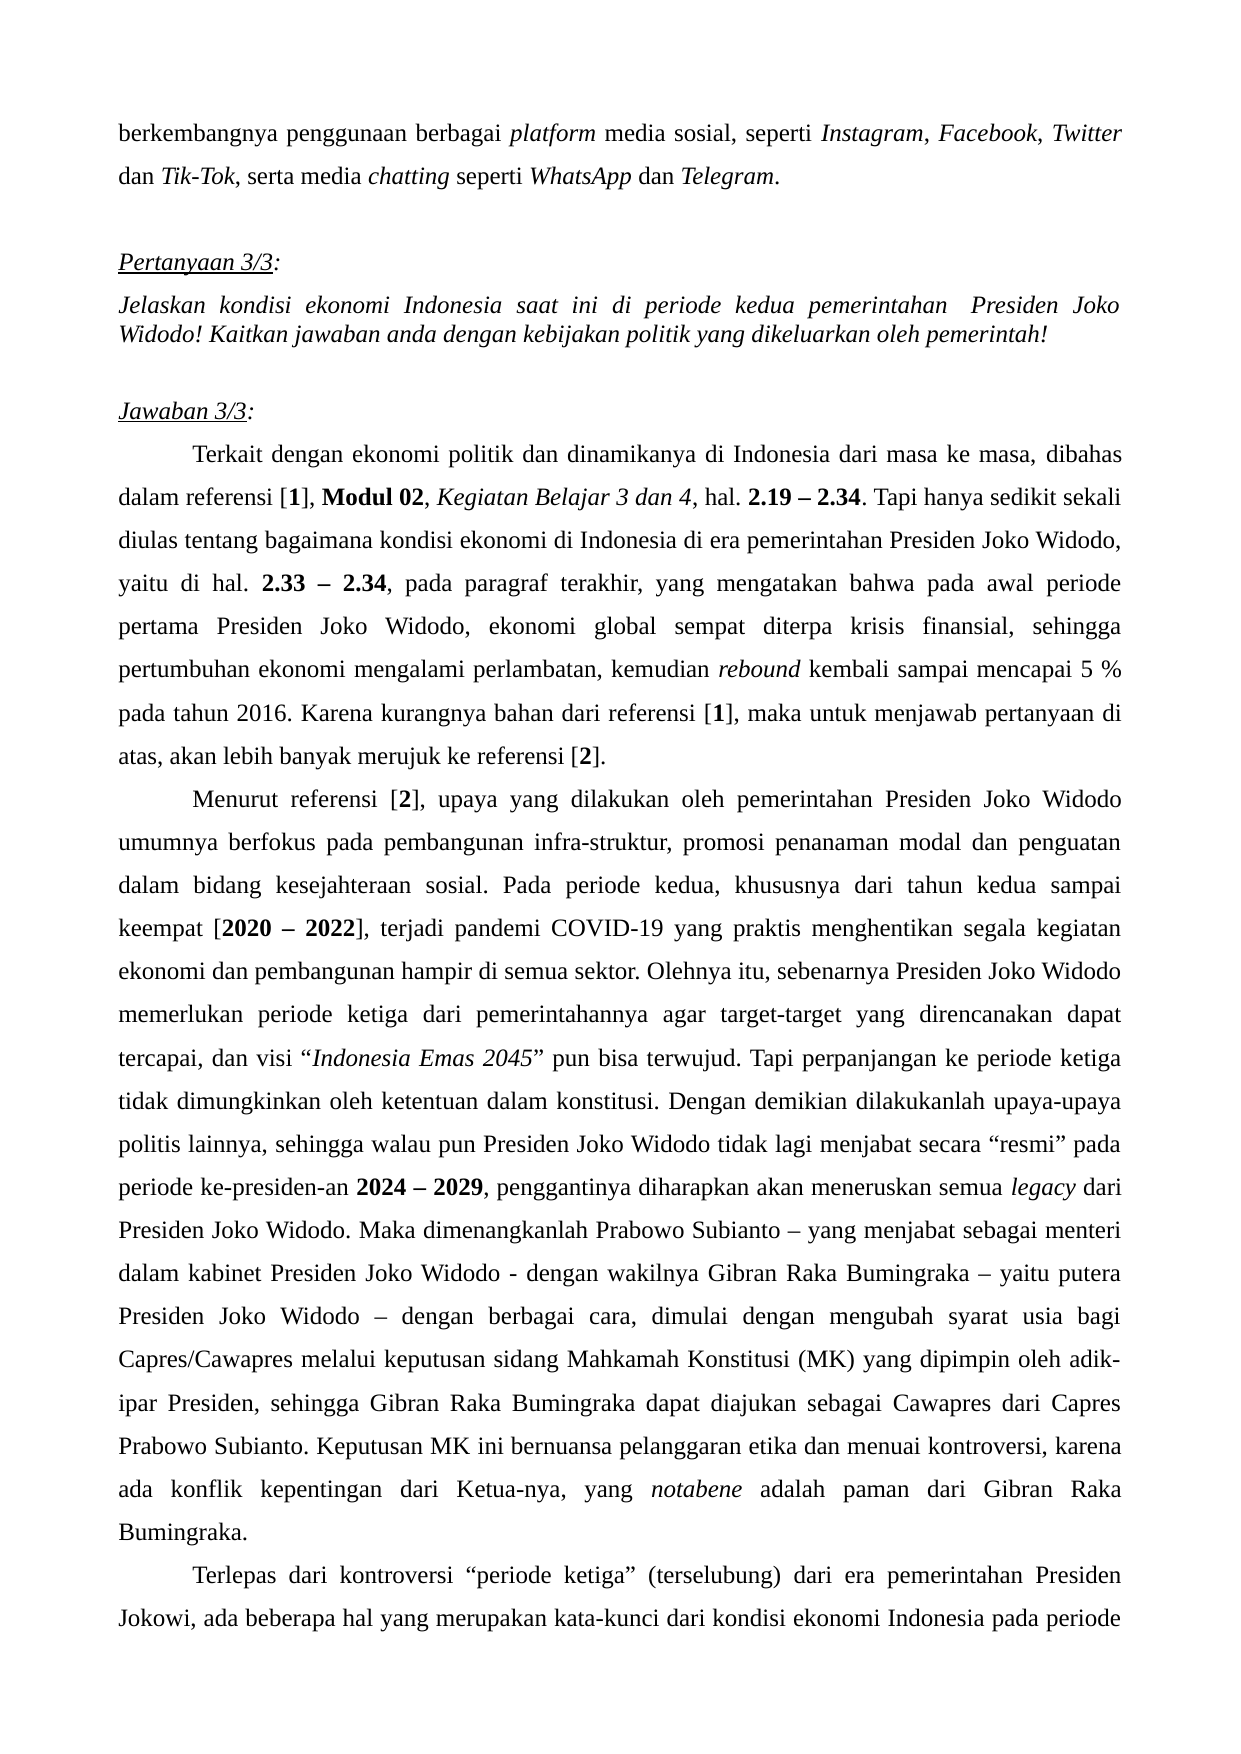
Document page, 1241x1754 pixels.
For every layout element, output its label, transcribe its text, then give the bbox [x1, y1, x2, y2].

text berkembangnya penggunaan berbagai platform media sosial, seperti Instagram, Facebook, Twitter dan Tik-Tok, serta media chatting seperti WhatsApp dan Telegram. [118, 118, 1122, 190]
text Pertanyaan 3/3: [118, 247, 1122, 276]
text Jelaskan kondisi ekonomi Indonesia saat ini di periode kedua pemerintahan Presiden Joko Widodo! Kaitkan jawaban anda dengan kebijakan politik yang dikeluarkan oleh pemerintah! [118, 291, 1122, 348]
text Terlepas dari kontroversi “periode ketiga” (terselubung) dari era pemerintahan Presiden Jokowi, ada beberapa hal yang merupakan kata-kunci dari kondisi ekonomi Indonesia pada periode [118, 1560, 1122, 1632]
text Jawaban 3/3: [118, 396, 1122, 424]
text Menurut referensi [2], upaya yang dilakukan oleh pemerintahan Presiden Joko Widodo umumnya berfokus pada pembangunan infra-struktur, promosi penanaman modal dan penguatan dalam bidang kesejahteraan sosial. Pada periode kedua, khususnya dari tahun kedua sampai keempat [2020 – 2022], terjadi pandemi COVID-19 yang praktis menghentikan segala kegiatan ekonomi dan pembangunan hampir di semua sektor. Olehnya itu, sebenarnya Presiden Joko Widodo memerlukan periode ketiga dari pemerintahannya agar target-target yang direncanakan dapat tercapai, dan visi “Indonesia Emas 2045” pun bisa terwujud. Tapi perpanjangan ke periode ketiga tidak dimungkinkan oleh ketentuan dalam konstitusi. Dengan demikian dilakukanlah upaya-upaya politis lainnya, sehingga walau pun Presiden Joko Widodo tidak lagi menjabat secara “resmi” pada periode ke-presiden-an 2024 – 2029, penggantinya diharapkan akan meneruskan semua legacy dari Presiden Joko Widodo. Maka dimenangkanlah Prabowo Subianto – yang menjabat sebagai menteri dalam kabinet Presiden Joko Widodo - dengan wakilnya Gibran Raka Bumingraka – yaitu putera Presiden Joko Widodo – dengan berbagai cara, dimulai dengan mengubah syarat usia bagi Capres/Cawapres melalui keputusan sidang Mahkamah Konstitusi (MK) yang dipimpin oleh adik-ipar Presiden, sehingga Gibran Raka Bumingraka dapat diajukan sebagai Cawapres dari Capres Prabowo Subianto. Keputusan MK ini bernuansa pelanggaran etika dan menuai kontroversi, karena ada konflik kepentingan dari Ketua-nya, yang notabene adalah paman dari Gibran Raka Bumingraka. [118, 784, 1122, 1546]
text Terkait dengan ekonomi politik dan dinamikanya di Indonesia dari masa ke masa, dibahas dalam referensi [1], Modul 02, Kegiatan Belajar 3 dan 4, hal. 2.19 – 2.34. Tapi hanya sedikit sekali diulas tentang bagaimana kondisi ekonomi di Indonesia di era pemerintahan Presiden Joko Widodo, yaitu di hal. 2.33 – 2.34, pada paragraf terakhir, yang mengatakan bahwa pada awal periode pertama Presiden Joko Widodo, ekonomi global sempat diterpa krisis finansial, sehingga pertumbuhan ekonomi mengalami perlambatan, kemudian rebound kembali sampai mencapai 5 % pada tahun 2016. Karena kurangnya bahan dari referensi [1], maka untuk menjawab pertanyaan di atas, akan lebih banyak merujuk ke referensi [2]. [118, 439, 1122, 769]
